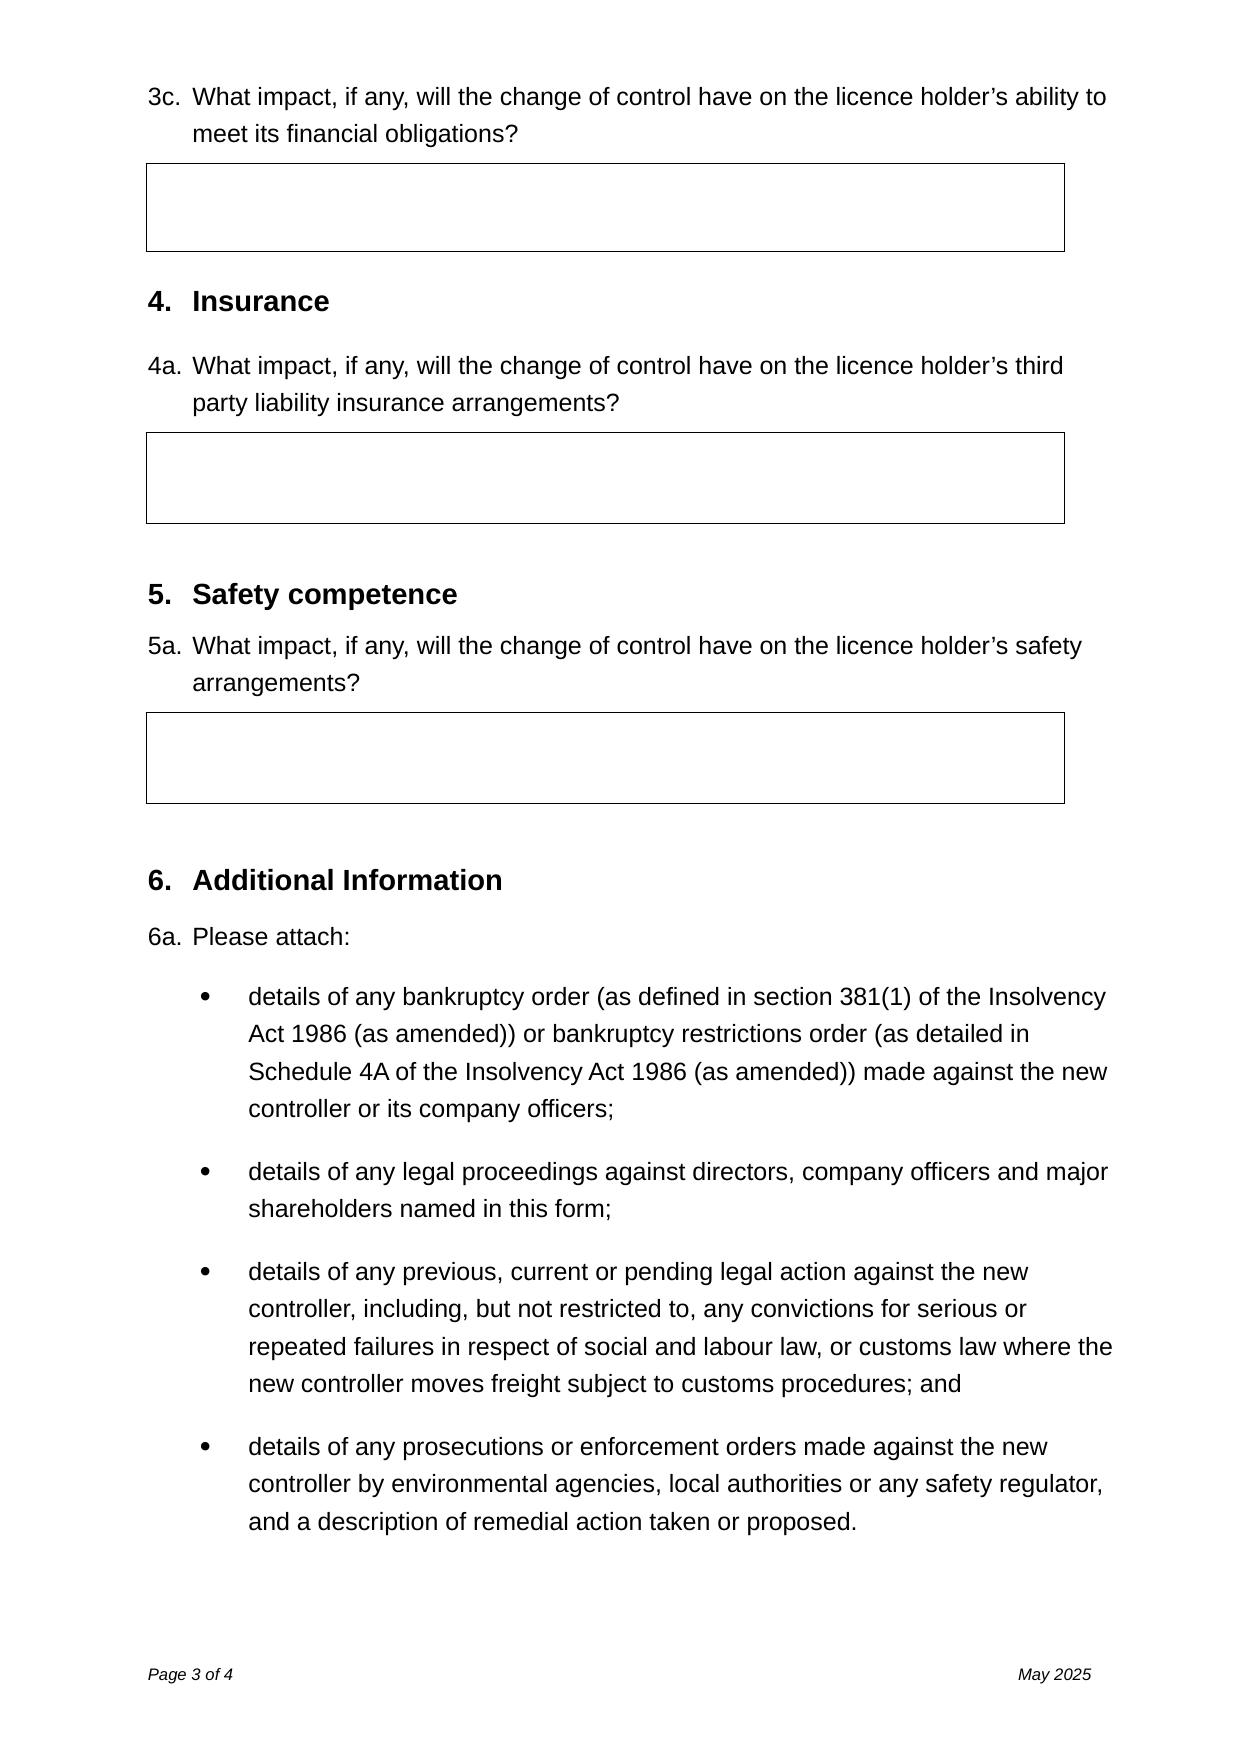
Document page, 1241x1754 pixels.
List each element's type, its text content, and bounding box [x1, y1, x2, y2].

list details of any prosecutions or enforcement orders made against the new controller by environmental agencies, local authorities or any safety regulator, and a description of remedial action taken or proposed. [201, 1425, 1122, 1538]
list details of any legal proceedings against directors, company officers and major shareholders named in this form; [201, 1150, 1122, 1225]
table_header [147, 164, 1064, 251]
table_header [147, 713, 1064, 803]
list 4. Insurance [148, 282, 1122, 319]
list 5. Safety competence [148, 574, 1122, 612]
subtitle 6. Additional Information [148, 863, 1122, 897]
list 5a. What impact, if any, will the change of control have on the licence holder’s safety arrangements? [148, 624, 1122, 699]
table_header [147, 433, 1064, 523]
list 3c. What impact, if any, will the change of control have on the licence holder’s ability to meet its financial obligations? [148, 75, 1122, 150]
list 4a. What impact, if any, will the change of control have on the licence holder’s third party liability insurance arrangements? [148, 344, 1122, 419]
subtitle 6a. Please attach: [148, 921, 1122, 950]
list details of any previous, current or pending legal action against the new controller, including, but not restricted to, any convictions for serious or repeated failures in respect of social and labour law, or customs law where the new controller moves freight subject to customs procedures; and [201, 1250, 1122, 1400]
list details of any bankruptcy order (as defined in section 381(1) of the Insolvency Act 1986 (as amended)) or bankruptcy restrictions order (as detailed in Schedule 4A of the Insolvency Act 1986 (as amended)) made against the new controller or its company officers; [201, 975, 1122, 1125]
